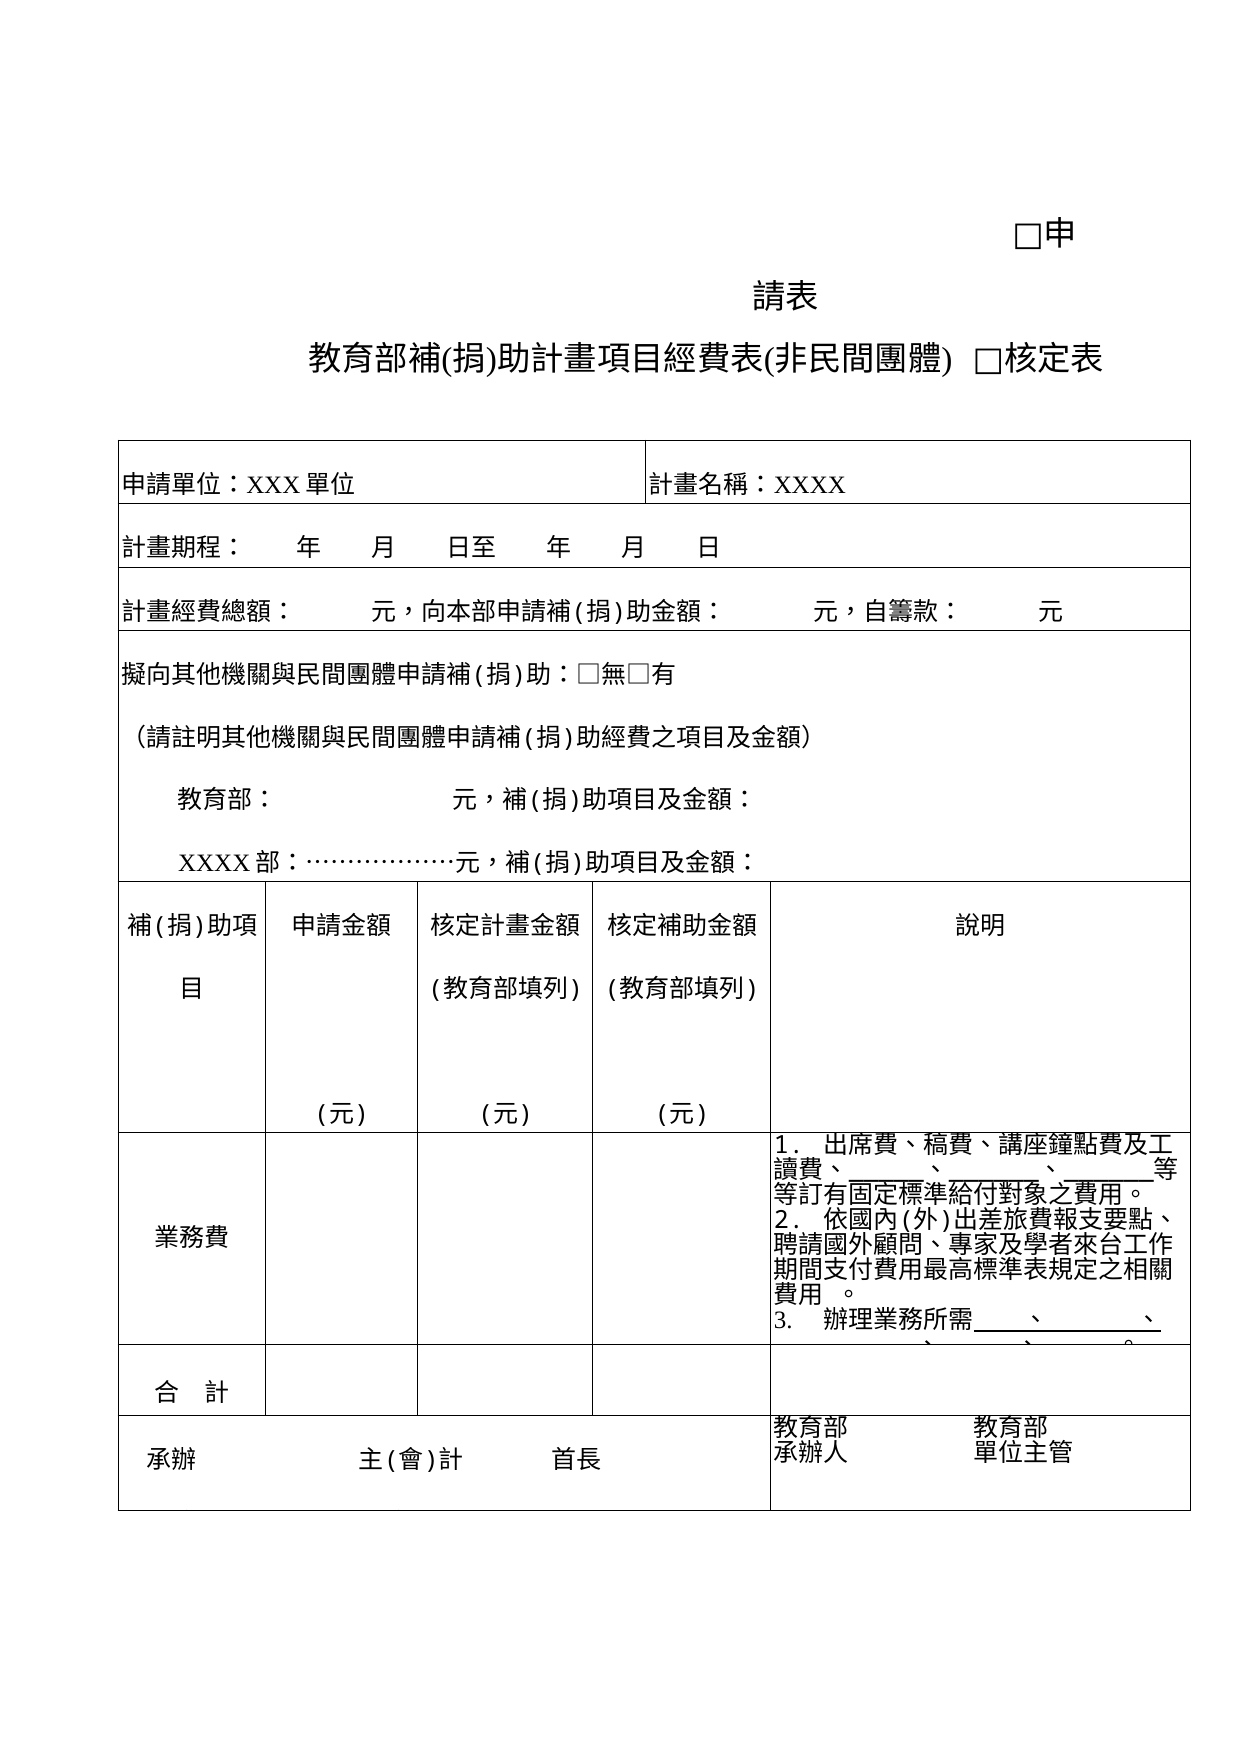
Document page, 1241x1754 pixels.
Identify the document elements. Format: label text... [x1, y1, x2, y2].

table_cell [544, 190, 749, 314]
table_cell [266, 1133, 417, 1344]
table_cell [749, 377, 1111, 439]
table_cell [1191, 630, 1199, 881]
table_cell □申請表 [749, 190, 1111, 314]
table_cell [276, 190, 300, 314]
table_cell 教育部補(捐)助計畫項目經費表(非民間團體) □核定表 [300, 315, 1111, 377]
table_header [300, 127, 424, 189]
table_cell 教育部 教育部 承辦人 單位主管 [771, 1416, 1190, 1510]
table_cell 補(捐)助項目 [119, 882, 265, 1132]
table_cell [118, 377, 265, 439]
table_cell [1111, 377, 1199, 439]
table_cell 核定補助金額 (教育部填列) (元) [593, 882, 770, 1132]
table_cell [266, 1345, 417, 1415]
table_cell [118, 315, 265, 377]
table_cell 計畫經費總額： 元，向本部申請補(捐)助金額： 元，自籌款： 元 [119, 568, 1190, 630]
table_cell [593, 1345, 770, 1415]
table_cell 擬向其他機關與民間團體申請補(捐)助：□無□有 （請註明其他機關與民間團體申請補(捐)助經費之項目及金額） 教育部： 元，補(捐)助項目及金額： XXXX部：………………元，補(捐)助項目及金額： [119, 631, 1190, 881]
table_cell [265, 377, 276, 439]
table_cell 說明 [771, 882, 1190, 1132]
table_cell [425, 377, 544, 439]
table_cell [593, 1133, 770, 1344]
table_cell [1191, 1415, 1199, 1510]
table_header [544, 127, 749, 189]
table_cell [1191, 503, 1199, 567]
table_cell [265, 190, 276, 314]
table_header [749, 127, 1111, 189]
table_cell [1191, 440, 1199, 503]
table_cell [118, 190, 265, 314]
table_cell [771, 1345, 1190, 1415]
table_header [1111, 127, 1199, 189]
table_cell [276, 377, 300, 439]
table_cell 業務費 [119, 1133, 265, 1344]
table_cell [418, 1345, 592, 1415]
table_cell [300, 190, 424, 314]
table_cell 承辦 主(會)計 首長 單位 單位 [119, 1416, 770, 1510]
table_cell [1111, 315, 1199, 377]
table_cell 核定計畫金額(教育部填列) (元) [418, 882, 592, 1132]
table_cell [1191, 881, 1199, 1132]
table_cell [544, 377, 749, 439]
table_cell 合 計 [119, 1345, 265, 1415]
table_header [276, 127, 300, 189]
table_header [265, 127, 276, 189]
table_cell [265, 315, 276, 377]
table_cell [1191, 1344, 1199, 1415]
table_cell [300, 377, 424, 439]
table_cell 計畫期程： 年 月 日至 年 月 日 [119, 504, 1190, 567]
table_cell 計畫名稱：XXXX [646, 441, 1190, 503]
table_cell [1191, 1132, 1199, 1344]
table_cell 申請單位：XXX單位 [119, 441, 645, 503]
table_cell [1111, 190, 1199, 314]
table_header [425, 127, 544, 189]
table_cell [276, 315, 300, 377]
table_cell [418, 1133, 592, 1344]
table_cell 出席費、稿費、講座鐘點費及工讀費、_____、______、______等等訂有固定標準給付對象之費用。 依國內(外)出差旅費報支要點、聘請國外顧問、專家及學者來台工作期間支付費用最高標準表規定之相關費用 。 辦理業務所需 、 、 、 、 。 [771, 1133, 1190, 1344]
table_cell [1191, 567, 1199, 630]
table_header [118, 127, 265, 189]
table_cell 申請金額 (元) [266, 882, 417, 1132]
table_cell [425, 190, 544, 314]
